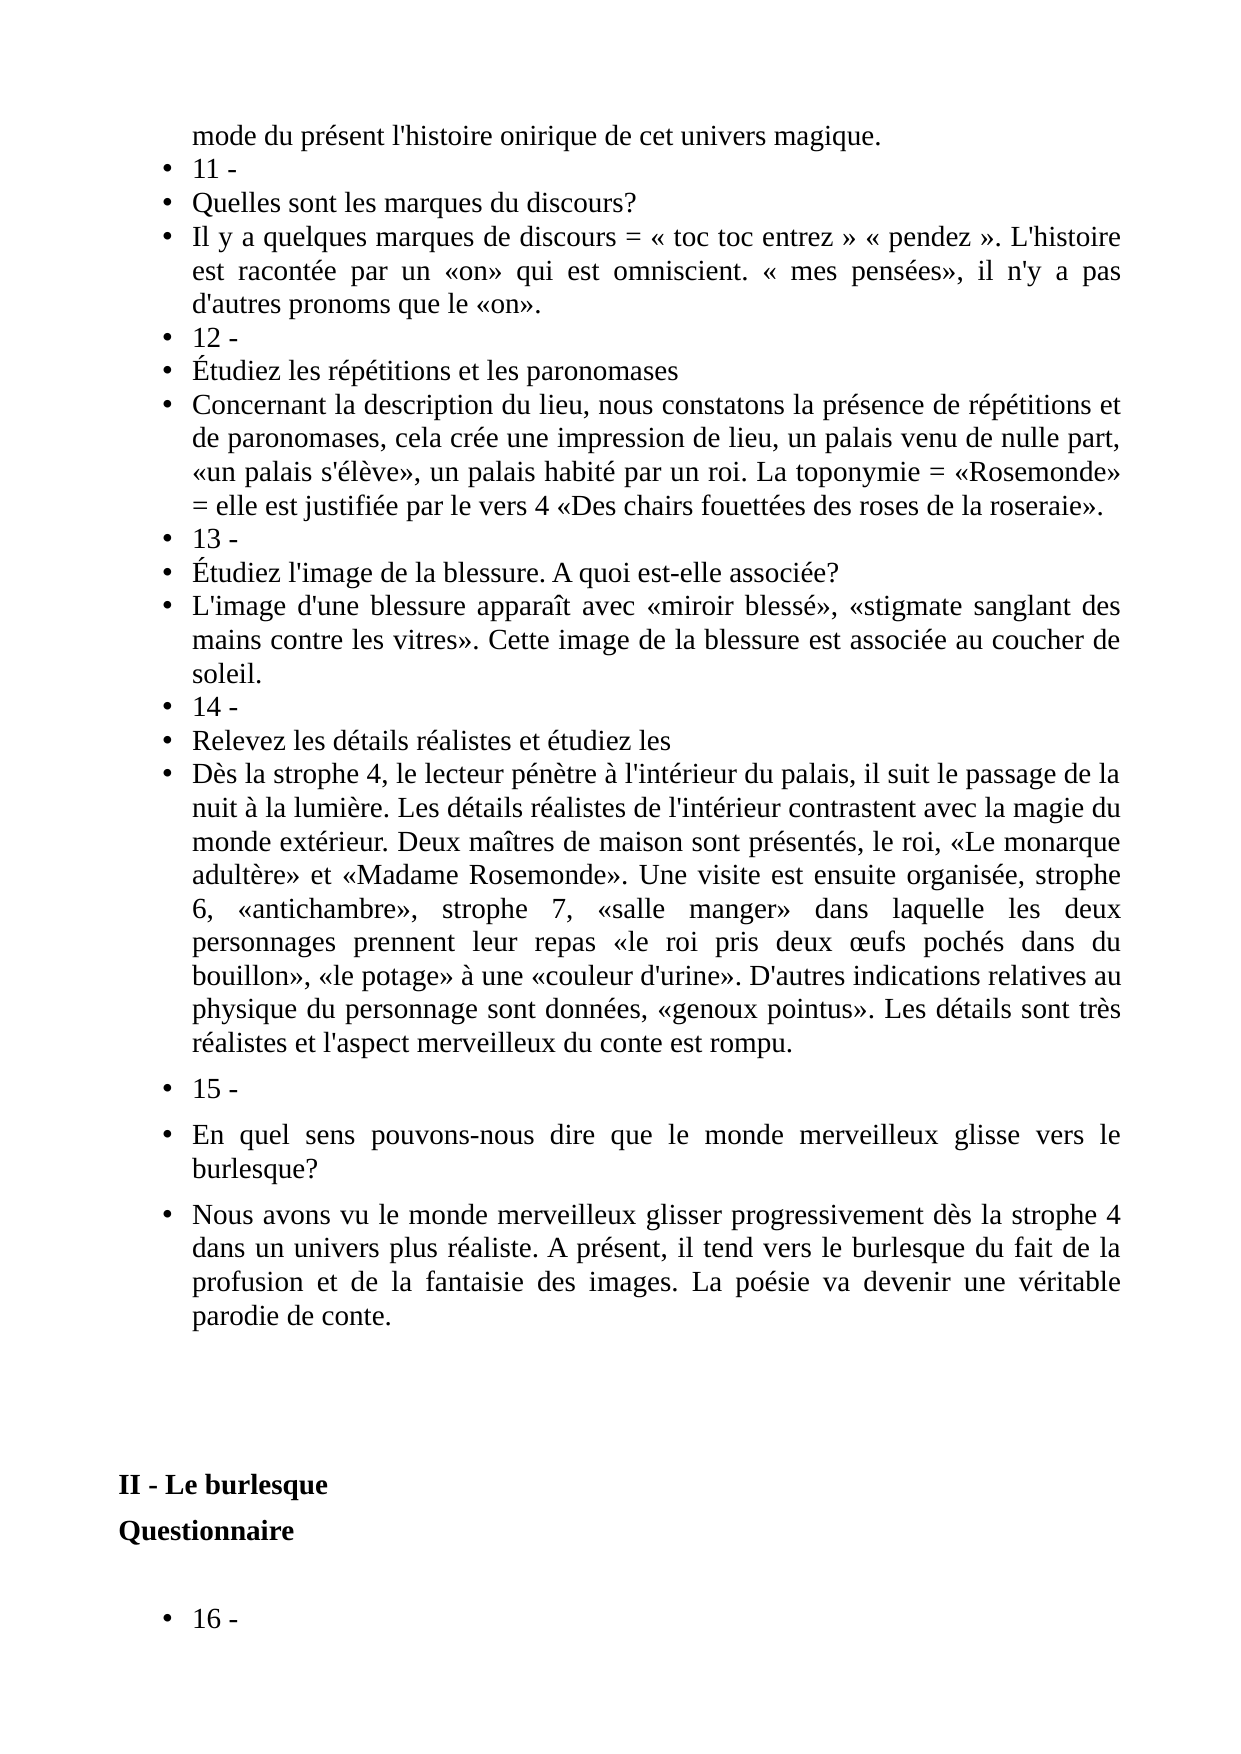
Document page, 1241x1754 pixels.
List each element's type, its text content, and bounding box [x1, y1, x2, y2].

list Étudiez les répétitions et les paronomases [162, 353, 1122, 387]
list L'image d'une blessure apparaît avec «miroir blessé», «stigmate sanglant des mains contre les vitres». Cette image de la blessure est associée au coucher de soleil. [162, 588, 1122, 689]
text Questionnaire [118, 1513, 1122, 1547]
list Étudiez l'image de la blessure. A quoi est-elle associée? [162, 555, 1122, 588]
list 15 - [162, 1071, 1122, 1105]
list mode du présent l'histoire onirique de cet univers magique. [162, 118, 1122, 152]
list Dès la strophe 4, le lecteur pénètre à l'intérieur du palais, il suit le passage de la nuit à la lumière. Les détails réalistes de l'intérieur contrastent avec la magie du monde extérieur. Deux maîtres de maison sont présentés, le roi, «Le monarque adultère» et «Madame Rosemonde». Une visite est ensuite organisée, strophe 6, «antichambre», strophe 7, «salle manger» dans laquelle les deux personnages prennent leur repas «le roi pris deux œufs pochés dans du bouillon», «le potage» à une «couleur d'urine». D'autres indications relatives au physique du personnage sont données, «genoux pointus». Les détails sont très réalistes et l'aspect merveilleux du conte est rompu. [162, 757, 1122, 1058]
text II - Le burlesque [118, 1467, 1122, 1501]
list 13 - [162, 521, 1122, 555]
list Quelles sont les marques du discours? [162, 185, 1122, 219]
list Concernant la description du lieu, nous constatons la présence de répétitions et de paronomases, cela crée une impression de lieu, un palais venu de nulle part, «un palais s'élève», un palais habité par un roi. La toponymie = «Rosemonde» = elle est justifiée par le vers 4 «Des chairs fouettées des roses de la roseraie». [162, 387, 1122, 521]
list 12 - [162, 320, 1122, 353]
list Il y a quelques marques de discours = « toc toc entrez » « pendez ». L'histoire est racontée par un «on» qui est omniscient. « mes pensées», il n'y a pas d'autres pronoms que le «on». [162, 219, 1122, 320]
list En quel sens pouvons-nous dire que le monde merveilleux glisse vers le burlesque? [162, 1117, 1122, 1184]
list Nous avons vu le monde merveilleux glisser progressivement dès la strophe 4 dans un univers plus réaliste. A présent, il tend vers le burlesque du fait de la profusion et de la fantaisie des images. La poésie va devenir une véritable parodie de conte. [162, 1197, 1122, 1331]
list Relevez les détails réalistes et étudiez les [162, 723, 1122, 757]
list 11 - [162, 152, 1122, 185]
list 16 - [162, 1601, 1122, 1634]
list 14 - [162, 689, 1122, 723]
